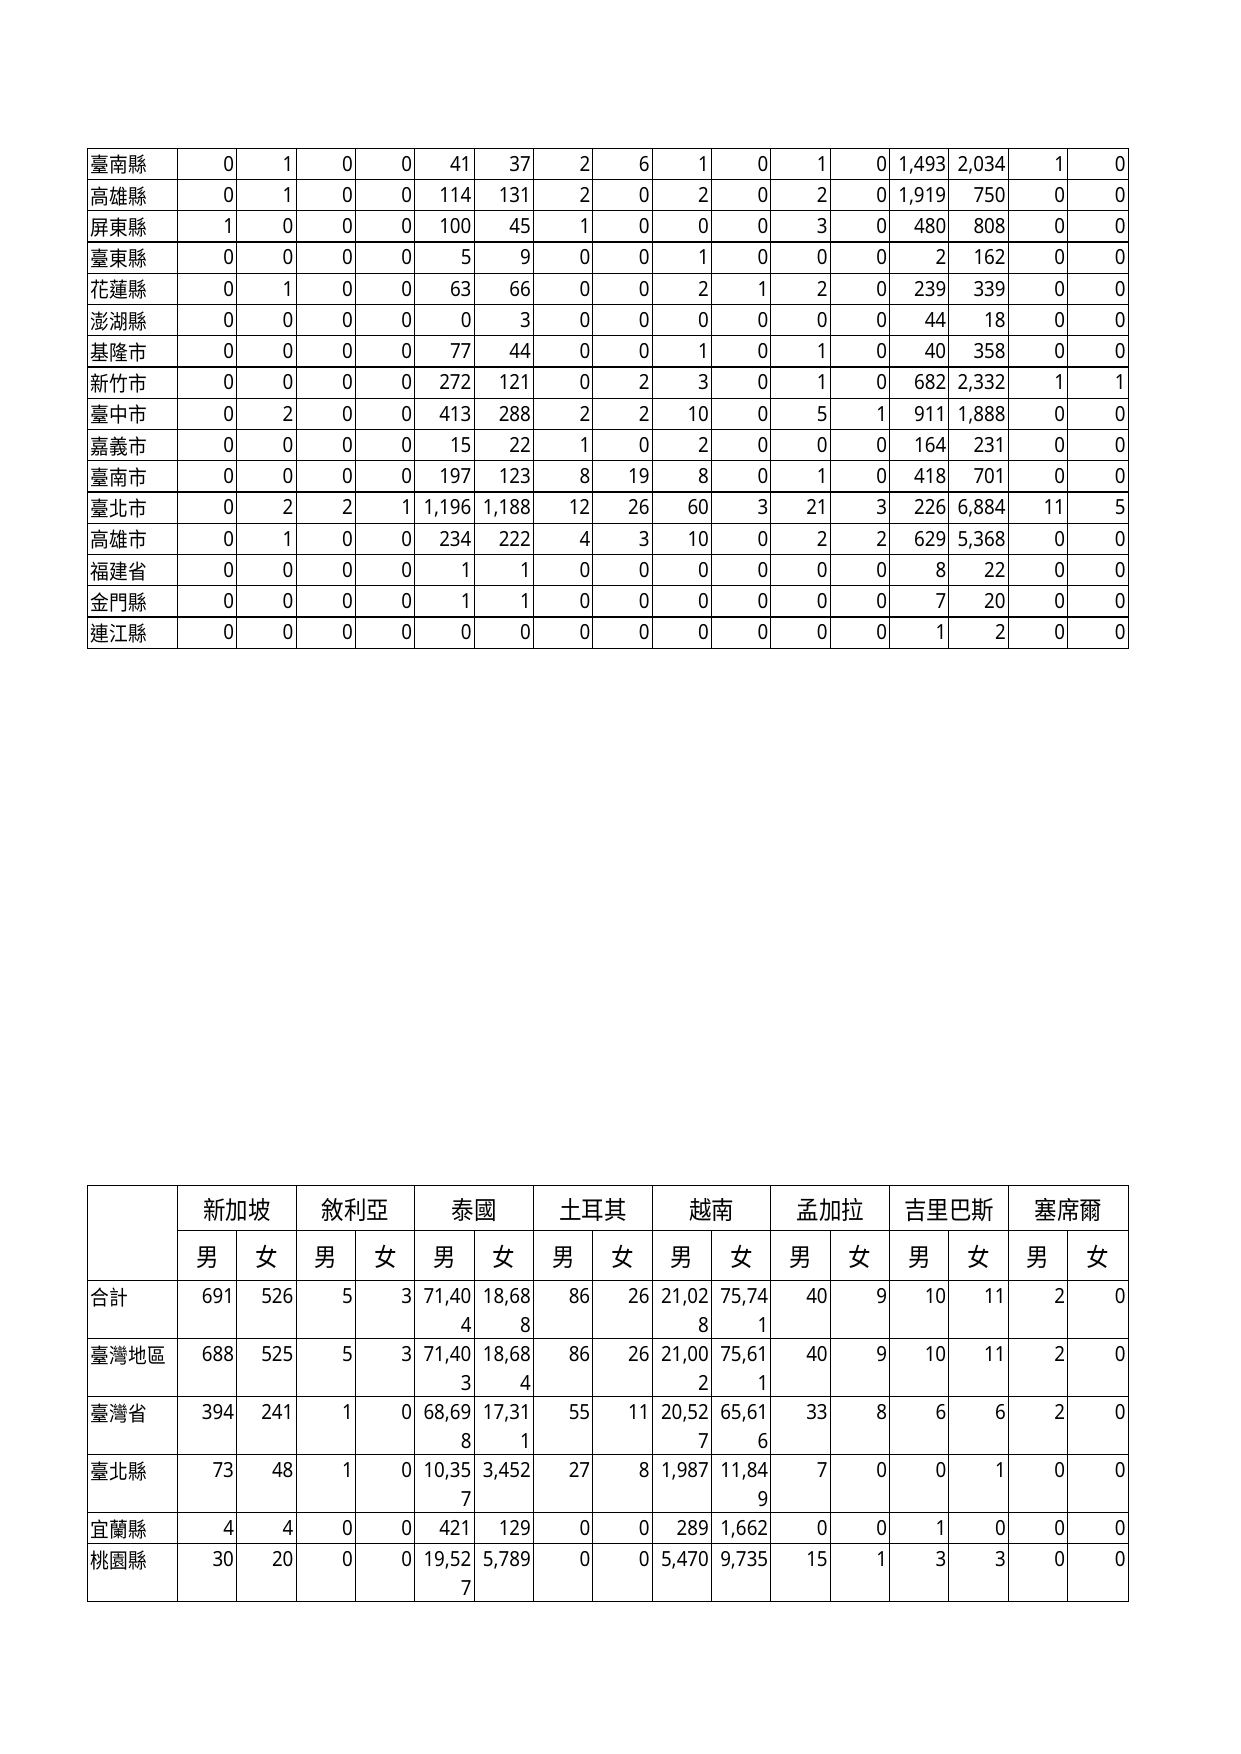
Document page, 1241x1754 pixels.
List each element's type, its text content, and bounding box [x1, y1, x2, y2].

table_cell 4 [237, 1513, 296, 1543]
table_cell 121 [475, 368, 533, 398]
table_cell 0 [356, 243, 414, 273]
table_cell 0 [1068, 211, 1128, 241]
table_cell 421 [415, 1513, 474, 1543]
table_cell 花蓮縣 [88, 274, 177, 304]
table_cell 6 [949, 1397, 1008, 1454]
table_cell 5 [297, 1339, 355, 1396]
table_cell 9 [831, 1281, 889, 1338]
table_cell 0 [297, 586, 355, 616]
table_cell 3 [890, 1544, 948, 1601]
table_cell 9,735 [712, 1544, 770, 1601]
table_cell 18,688 [475, 1281, 533, 1338]
table_cell 1 [475, 555, 533, 585]
table_cell 金門縣 [88, 586, 177, 616]
table_cell 629 [890, 524, 948, 554]
table_cell 20,527 [653, 1397, 711, 1454]
table_cell 0 [1068, 430, 1128, 460]
table_cell 0 [178, 493, 236, 523]
table_cell 0 [1068, 586, 1128, 616]
table_cell 129 [475, 1513, 533, 1543]
table_cell 911 [890, 399, 948, 429]
table_cell 臺灣地區 [88, 1339, 177, 1396]
table_cell 0 [1068, 180, 1128, 210]
table_cell 0 [593, 586, 652, 616]
table_cell 1 [534, 211, 592, 241]
table_cell 22 [949, 555, 1008, 585]
table_cell 0 [1068, 1513, 1128, 1543]
table_cell 164 [890, 430, 948, 460]
table_cell 0 [1009, 399, 1067, 429]
table_cell 0 [1009, 524, 1067, 554]
table_cell 86 [534, 1339, 592, 1396]
table_cell 86 [534, 1281, 592, 1338]
table_cell 0 [297, 1544, 355, 1601]
table_cell 0 [237, 430, 296, 460]
table_cell 基隆市 [88, 336, 177, 366]
table_cell 1,493 [890, 149, 948, 179]
table_cell 71,404 [415, 1281, 474, 1338]
table_cell 1,987 [653, 1455, 711, 1512]
table_cell 0 [356, 1455, 414, 1512]
table_cell 114 [415, 180, 474, 210]
table_cell 0 [297, 180, 355, 210]
table_cell 臺中市 [88, 399, 177, 429]
table_cell 0 [1009, 430, 1067, 460]
table_cell 131 [475, 180, 533, 210]
table_header 吉里巴斯 [890, 1186, 1008, 1230]
table_cell 2 [534, 399, 592, 429]
table_cell 女 [831, 1231, 889, 1280]
table_cell 18,684 [475, 1339, 533, 1396]
table_cell 0 [356, 399, 414, 429]
table_cell 226 [890, 493, 948, 523]
table_cell 0 [297, 243, 355, 273]
table_cell 女 [237, 1231, 296, 1280]
table_cell 0 [356, 305, 414, 335]
table_cell 100 [415, 211, 474, 241]
table_cell 0 [712, 461, 770, 491]
table_cell 22 [475, 430, 533, 460]
table_cell 0 [593, 1513, 652, 1543]
table_cell 0 [593, 211, 652, 241]
table_cell 0 [534, 368, 592, 398]
table_cell 3 [771, 211, 830, 241]
table_cell 6,884 [949, 493, 1008, 523]
table_cell 2 [593, 399, 652, 429]
table_cell 0 [534, 336, 592, 366]
table_cell 2 [534, 180, 592, 210]
table_cell 73 [178, 1455, 236, 1512]
table_cell 15 [415, 430, 474, 460]
table_cell 44 [475, 336, 533, 366]
table_cell 嘉義市 [88, 430, 177, 460]
table_cell 525 [237, 1339, 296, 1396]
table_cell 0 [1068, 1281, 1128, 1338]
table_cell 37 [475, 149, 533, 179]
table_cell 女 [1068, 1231, 1128, 1280]
table_cell 0 [297, 430, 355, 460]
table_cell 2 [1009, 1281, 1067, 1338]
table_cell 女 [593, 1231, 652, 1280]
table_cell 0 [593, 430, 652, 460]
table_cell 0 [949, 1513, 1008, 1543]
table_cell 288 [475, 399, 533, 429]
table_cell 0 [593, 555, 652, 585]
table_cell 1 [771, 368, 830, 398]
table_cell 0 [1009, 555, 1067, 585]
table_cell 8 [534, 461, 592, 491]
table_cell 0 [771, 305, 830, 335]
table_cell 7 [890, 586, 948, 616]
table_cell 0 [356, 1397, 414, 1454]
table_cell 0 [831, 336, 889, 366]
table_cell 272 [415, 368, 474, 398]
table_cell 4 [534, 524, 592, 554]
table_cell 60 [653, 493, 711, 523]
table_cell 1 [1009, 368, 1067, 398]
table_cell 40 [771, 1339, 830, 1396]
table_cell 0 [712, 555, 770, 585]
table_cell 0 [771, 555, 830, 585]
table_cell 0 [831, 1513, 889, 1543]
table_cell 11 [949, 1281, 1008, 1338]
table_cell 0 [712, 368, 770, 398]
table_cell 男 [178, 1231, 236, 1280]
table_cell 2 [771, 180, 830, 210]
table_cell 0 [534, 555, 592, 585]
table_cell 0 [1068, 618, 1128, 648]
table_header 塞席爾 [1009, 1186, 1128, 1230]
table_cell 0 [1068, 1455, 1128, 1512]
table_cell 41 [415, 149, 474, 179]
table_cell 21,002 [653, 1339, 711, 1396]
table_cell 691 [178, 1281, 236, 1338]
table_cell 480 [890, 211, 948, 241]
table_cell 1,662 [712, 1513, 770, 1543]
table_cell 0 [178, 555, 236, 585]
table_cell 77 [415, 336, 474, 366]
table_cell 臺東縣 [88, 243, 177, 273]
table_cell 2 [890, 243, 948, 273]
table_cell 0 [771, 586, 830, 616]
table_cell 2 [831, 524, 889, 554]
table_cell 0 [356, 524, 414, 554]
table_cell 0 [831, 211, 889, 241]
table_cell 0 [297, 336, 355, 366]
table_cell 0 [593, 274, 652, 304]
table_cell 男 [1009, 1231, 1067, 1280]
table_cell 0 [712, 586, 770, 616]
table_cell 0 [534, 305, 592, 335]
table_cell 1 [771, 336, 830, 366]
table_cell 1 [415, 586, 474, 616]
table_cell 0 [771, 1513, 830, 1543]
table_cell 0 [178, 524, 236, 554]
table_cell 1 [297, 1455, 355, 1512]
table_cell 0 [1009, 1513, 1067, 1543]
table_cell 526 [237, 1281, 296, 1338]
table_cell 2 [534, 149, 592, 179]
table_cell 0 [771, 243, 830, 273]
table_cell 0 [297, 211, 355, 241]
table_cell 高雄縣 [88, 180, 177, 210]
table_cell 3 [356, 1281, 414, 1338]
table_cell 0 [1068, 243, 1128, 273]
table_cell 0 [831, 430, 889, 460]
table_cell 0 [356, 1544, 414, 1601]
table_cell 26 [593, 1339, 652, 1396]
table_cell 1 [653, 243, 711, 273]
table_cell 750 [949, 180, 1008, 210]
table_cell 女 [475, 1231, 533, 1280]
table_cell 26 [593, 493, 652, 523]
table_cell 0 [653, 618, 711, 648]
table_cell 1 [178, 211, 236, 241]
table_cell 0 [831, 618, 889, 648]
table_cell 0 [178, 274, 236, 304]
table_cell 48 [237, 1455, 296, 1512]
table_cell 0 [178, 149, 236, 179]
table_cell 0 [237, 305, 296, 335]
table_cell 新竹市 [88, 368, 177, 398]
table_cell 1,188 [475, 493, 533, 523]
table_cell 臺北縣 [88, 1455, 177, 1512]
table_cell 11 [1009, 493, 1067, 523]
table_header 新加坡 [178, 1186, 296, 1230]
table_cell 0 [534, 1544, 592, 1601]
table_cell 63 [415, 274, 474, 304]
table_cell 2 [593, 368, 652, 398]
table_cell 33 [771, 1397, 830, 1454]
table_cell 1 [1009, 149, 1067, 179]
table_cell 臺灣省 [88, 1397, 177, 1454]
table_cell 臺南市 [88, 461, 177, 491]
table_cell 屏東縣 [88, 211, 177, 241]
table_cell 241 [237, 1397, 296, 1454]
table_cell 5 [771, 399, 830, 429]
table_cell 5,470 [653, 1544, 711, 1601]
table_cell 1 [237, 274, 296, 304]
table_cell 0 [237, 618, 296, 648]
table_cell 1,919 [890, 180, 948, 210]
table_cell 19 [593, 461, 652, 491]
table_cell 5 [297, 1281, 355, 1338]
table_cell 0 [831, 461, 889, 491]
table_cell 0 [831, 243, 889, 273]
table_cell 2 [949, 618, 1008, 648]
table_cell 1 [771, 149, 830, 179]
table_cell 10 [653, 399, 711, 429]
table_cell 0 [1009, 243, 1067, 273]
table_cell 0 [1068, 399, 1128, 429]
table_cell 0 [297, 1513, 355, 1543]
table_cell 231 [949, 430, 1008, 460]
table_cell 9 [831, 1339, 889, 1396]
table_cell 0 [534, 618, 592, 648]
table_cell 0 [178, 180, 236, 210]
table_cell 0 [237, 336, 296, 366]
table_cell 0 [178, 586, 236, 616]
table_cell 1 [237, 524, 296, 554]
table_cell 0 [831, 305, 889, 335]
table_cell 0 [237, 211, 296, 241]
table_cell 0 [1009, 211, 1067, 241]
table_cell 10 [890, 1281, 948, 1338]
table_cell 0 [653, 555, 711, 585]
table_cell 18 [949, 305, 1008, 335]
table_cell 8 [831, 1397, 889, 1454]
table_cell 0 [534, 586, 592, 616]
table_cell 0 [1068, 1397, 1128, 1454]
table_cell 2 [237, 493, 296, 523]
table_cell 0 [1009, 618, 1067, 648]
table_cell 0 [356, 555, 414, 585]
table_cell 1 [653, 336, 711, 366]
table_cell 0 [356, 149, 414, 179]
table_cell 男 [534, 1231, 592, 1280]
table_cell 0 [712, 524, 770, 554]
table_cell 1,888 [949, 399, 1008, 429]
table_cell 連江縣 [88, 618, 177, 648]
table_cell 1 [831, 399, 889, 429]
table_cell 1 [1068, 368, 1128, 398]
table_cell 358 [949, 336, 1008, 366]
table_cell 0 [831, 180, 889, 210]
table_cell 臺北市 [88, 493, 177, 523]
table_cell 0 [356, 430, 414, 460]
table_cell 1 [712, 274, 770, 304]
table_cell 11 [949, 1339, 1008, 1396]
table_cell 0 [178, 336, 236, 366]
table_cell 0 [593, 180, 652, 210]
table_cell 0 [1009, 274, 1067, 304]
table_cell 2 [653, 430, 711, 460]
table_cell 0 [593, 305, 652, 335]
table_cell 0 [534, 274, 592, 304]
table_cell 0 [831, 368, 889, 398]
table_cell 8 [653, 461, 711, 491]
table_cell 10 [653, 524, 711, 554]
table_cell 0 [178, 399, 236, 429]
table_cell 1 [831, 1544, 889, 1601]
table_cell 0 [831, 274, 889, 304]
table_cell 0 [237, 368, 296, 398]
table_cell 0 [1009, 1544, 1067, 1601]
table_cell 4 [178, 1513, 236, 1543]
table_cell 75,611 [712, 1339, 770, 1396]
table_cell 0 [593, 336, 652, 366]
table_cell 40 [771, 1281, 830, 1338]
table_cell 239 [890, 274, 948, 304]
table_cell 0 [1009, 336, 1067, 366]
table_cell 2 [237, 399, 296, 429]
table_cell 5 [415, 243, 474, 273]
table_cell 20 [237, 1544, 296, 1601]
table_cell 0 [831, 586, 889, 616]
table_cell 0 [475, 618, 533, 648]
table_cell 8 [593, 1455, 652, 1512]
table_cell 3 [831, 493, 889, 523]
table_cell 65,616 [712, 1397, 770, 1454]
table_cell 394 [178, 1397, 236, 1454]
table_cell 0 [297, 461, 355, 491]
table_cell 0 [1068, 336, 1128, 366]
table_cell 413 [415, 399, 474, 429]
table_cell 0 [297, 305, 355, 335]
table_cell 0 [237, 586, 296, 616]
table_cell 0 [1009, 586, 1067, 616]
table_cell 0 [831, 555, 889, 585]
table_cell 0 [356, 211, 414, 241]
table_cell 0 [1009, 305, 1067, 335]
table_cell 0 [356, 274, 414, 304]
table_cell 桃園縣 [88, 1544, 177, 1601]
table_cell 高雄市 [88, 524, 177, 554]
table_cell 44 [890, 305, 948, 335]
table_cell 0 [712, 149, 770, 179]
table_cell 11 [593, 1397, 652, 1454]
table_cell 162 [949, 243, 1008, 273]
table_cell 0 [1009, 1455, 1067, 1512]
table_cell 0 [1009, 180, 1067, 210]
table_cell 27 [534, 1455, 592, 1512]
table_cell 3 [949, 1544, 1008, 1601]
table_cell 0 [1068, 1544, 1128, 1601]
table_cell 女 [949, 1231, 1008, 1280]
table_cell 1 [356, 493, 414, 523]
table_cell 1 [415, 555, 474, 585]
table_cell 6 [593, 149, 652, 179]
table_cell 10 [890, 1339, 948, 1396]
table_cell 6 [890, 1397, 948, 1454]
table_cell 0 [415, 305, 474, 335]
table_cell 0 [178, 243, 236, 273]
table_cell 0 [356, 368, 414, 398]
table_cell 3 [475, 305, 533, 335]
table_cell 0 [712, 211, 770, 241]
table_cell 0 [356, 336, 414, 366]
table_cell 宜蘭縣 [88, 1513, 177, 1543]
table_cell 0 [356, 180, 414, 210]
table_cell 0 [415, 618, 474, 648]
table_cell 11,849 [712, 1455, 770, 1512]
table_header 泰國 [415, 1186, 533, 1230]
table_cell 0 [297, 618, 355, 648]
table_header 越南 [653, 1186, 770, 1230]
table_cell 0 [831, 1455, 889, 1512]
table_cell 0 [297, 149, 355, 179]
table_cell 3 [653, 368, 711, 398]
table_cell 339 [949, 274, 1008, 304]
table_cell 5,789 [475, 1544, 533, 1601]
table_cell 45 [475, 211, 533, 241]
table_cell 30 [178, 1544, 236, 1601]
table_cell 0 [356, 461, 414, 491]
table_cell 55 [534, 1397, 592, 1454]
table_cell 8 [890, 555, 948, 585]
table_cell 20 [949, 586, 1008, 616]
table_cell 0 [534, 243, 592, 273]
table_cell 2 [297, 493, 355, 523]
table_cell 0 [178, 368, 236, 398]
table_cell 3 [593, 524, 652, 554]
table_cell 0 [712, 399, 770, 429]
table_cell 5,368 [949, 524, 1008, 554]
table_cell 0 [771, 430, 830, 460]
table_cell 2,034 [949, 149, 1008, 179]
table_cell 12 [534, 493, 592, 523]
table_cell 10,357 [415, 1455, 474, 1512]
table_cell 0 [712, 305, 770, 335]
table_cell 0 [1068, 555, 1128, 585]
table_cell 1 [949, 1455, 1008, 1512]
table_cell 0 [356, 1513, 414, 1543]
table_cell 2 [1009, 1397, 1067, 1454]
table_header [88, 1186, 177, 1280]
table_cell 3 [356, 1339, 414, 1396]
table_cell 合計 [88, 1281, 177, 1338]
table_cell 男 [297, 1231, 355, 1280]
table_cell 1 [237, 149, 296, 179]
table_cell 234 [415, 524, 474, 554]
table_cell 0 [1009, 461, 1067, 491]
table_cell 0 [712, 618, 770, 648]
table_cell 福建省 [88, 555, 177, 585]
table_cell 0 [356, 618, 414, 648]
table_cell 68,698 [415, 1397, 474, 1454]
table_cell 197 [415, 461, 474, 491]
table_cell 女 [356, 1231, 414, 1280]
table_cell 0 [771, 618, 830, 648]
table_cell 0 [297, 524, 355, 554]
table_cell 0 [653, 211, 711, 241]
table_cell 0 [593, 618, 652, 648]
table_cell 2 [653, 180, 711, 210]
table_cell 26 [593, 1281, 652, 1338]
table_cell 男 [653, 1231, 711, 1280]
table_cell 0 [712, 430, 770, 460]
table_cell 0 [178, 305, 236, 335]
table_cell 0 [1068, 274, 1128, 304]
table_cell 222 [475, 524, 533, 554]
table_cell 1,196 [415, 493, 474, 523]
table_cell 0 [712, 180, 770, 210]
table_cell 澎湖縣 [88, 305, 177, 335]
table_cell 0 [237, 461, 296, 491]
table_cell 1 [475, 586, 533, 616]
table_cell 21,028 [653, 1281, 711, 1338]
table_cell 2 [1009, 1339, 1067, 1396]
table_header 孟加拉 [771, 1186, 889, 1230]
table_cell 男 [415, 1231, 474, 1280]
table_cell 289 [653, 1513, 711, 1543]
table_cell 1 [653, 149, 711, 179]
table_cell 0 [593, 243, 652, 273]
table_cell 男 [890, 1231, 948, 1280]
table_cell 688 [178, 1339, 236, 1396]
table_cell 0 [890, 1455, 948, 1512]
table_cell 0 [712, 336, 770, 366]
table_cell 0 [297, 368, 355, 398]
table_cell 5 [1068, 493, 1128, 523]
table_cell 0 [534, 1513, 592, 1543]
table_cell 0 [297, 555, 355, 585]
table_cell 臺南縣 [88, 149, 177, 179]
table_cell 123 [475, 461, 533, 491]
table_cell 40 [890, 336, 948, 366]
table_cell 0 [297, 399, 355, 429]
table_cell 3 [712, 493, 770, 523]
table_cell 7 [771, 1455, 830, 1512]
table_cell 2 [771, 524, 830, 554]
table_cell 0 [237, 243, 296, 273]
table_cell 0 [831, 149, 889, 179]
table_cell 66 [475, 274, 533, 304]
table_header 敘利亞 [297, 1186, 414, 1230]
table_cell 0 [1068, 305, 1128, 335]
table_cell 2,332 [949, 368, 1008, 398]
table_cell 682 [890, 368, 948, 398]
table_cell 0 [712, 243, 770, 273]
table_cell 0 [653, 305, 711, 335]
table_cell 男 [771, 1231, 830, 1280]
table_cell 9 [475, 243, 533, 273]
table_cell 21 [771, 493, 830, 523]
table_cell 1 [771, 461, 830, 491]
table_cell 71,403 [415, 1339, 474, 1396]
table_cell 0 [1068, 524, 1128, 554]
table_cell 19,527 [415, 1544, 474, 1601]
table_cell 1 [297, 1397, 355, 1454]
table_cell 1 [890, 618, 948, 648]
table_cell 0 [297, 274, 355, 304]
table_cell 0 [178, 618, 236, 648]
table_cell 0 [1068, 149, 1128, 179]
table_cell 0 [356, 586, 414, 616]
table_cell 418 [890, 461, 948, 491]
table_cell 0 [1068, 461, 1128, 491]
table_cell 0 [178, 430, 236, 460]
table_cell 女 [712, 1231, 770, 1280]
table_cell 0 [178, 461, 236, 491]
table_cell 0 [1068, 1339, 1128, 1396]
table_cell 1 [534, 430, 592, 460]
table_cell 3,452 [475, 1455, 533, 1512]
table_cell 1 [890, 1513, 948, 1543]
table_cell 15 [771, 1544, 830, 1601]
table_cell 17,311 [475, 1397, 533, 1454]
table_cell 75,741 [712, 1281, 770, 1338]
table_cell 0 [593, 1544, 652, 1601]
table_cell 0 [237, 555, 296, 585]
table_header 土耳其 [534, 1186, 652, 1230]
table_cell 701 [949, 461, 1008, 491]
table_cell 0 [653, 586, 711, 616]
table_cell 2 [771, 274, 830, 304]
table_cell 2 [653, 274, 711, 304]
table_cell 808 [949, 211, 1008, 241]
table_cell 1 [237, 180, 296, 210]
